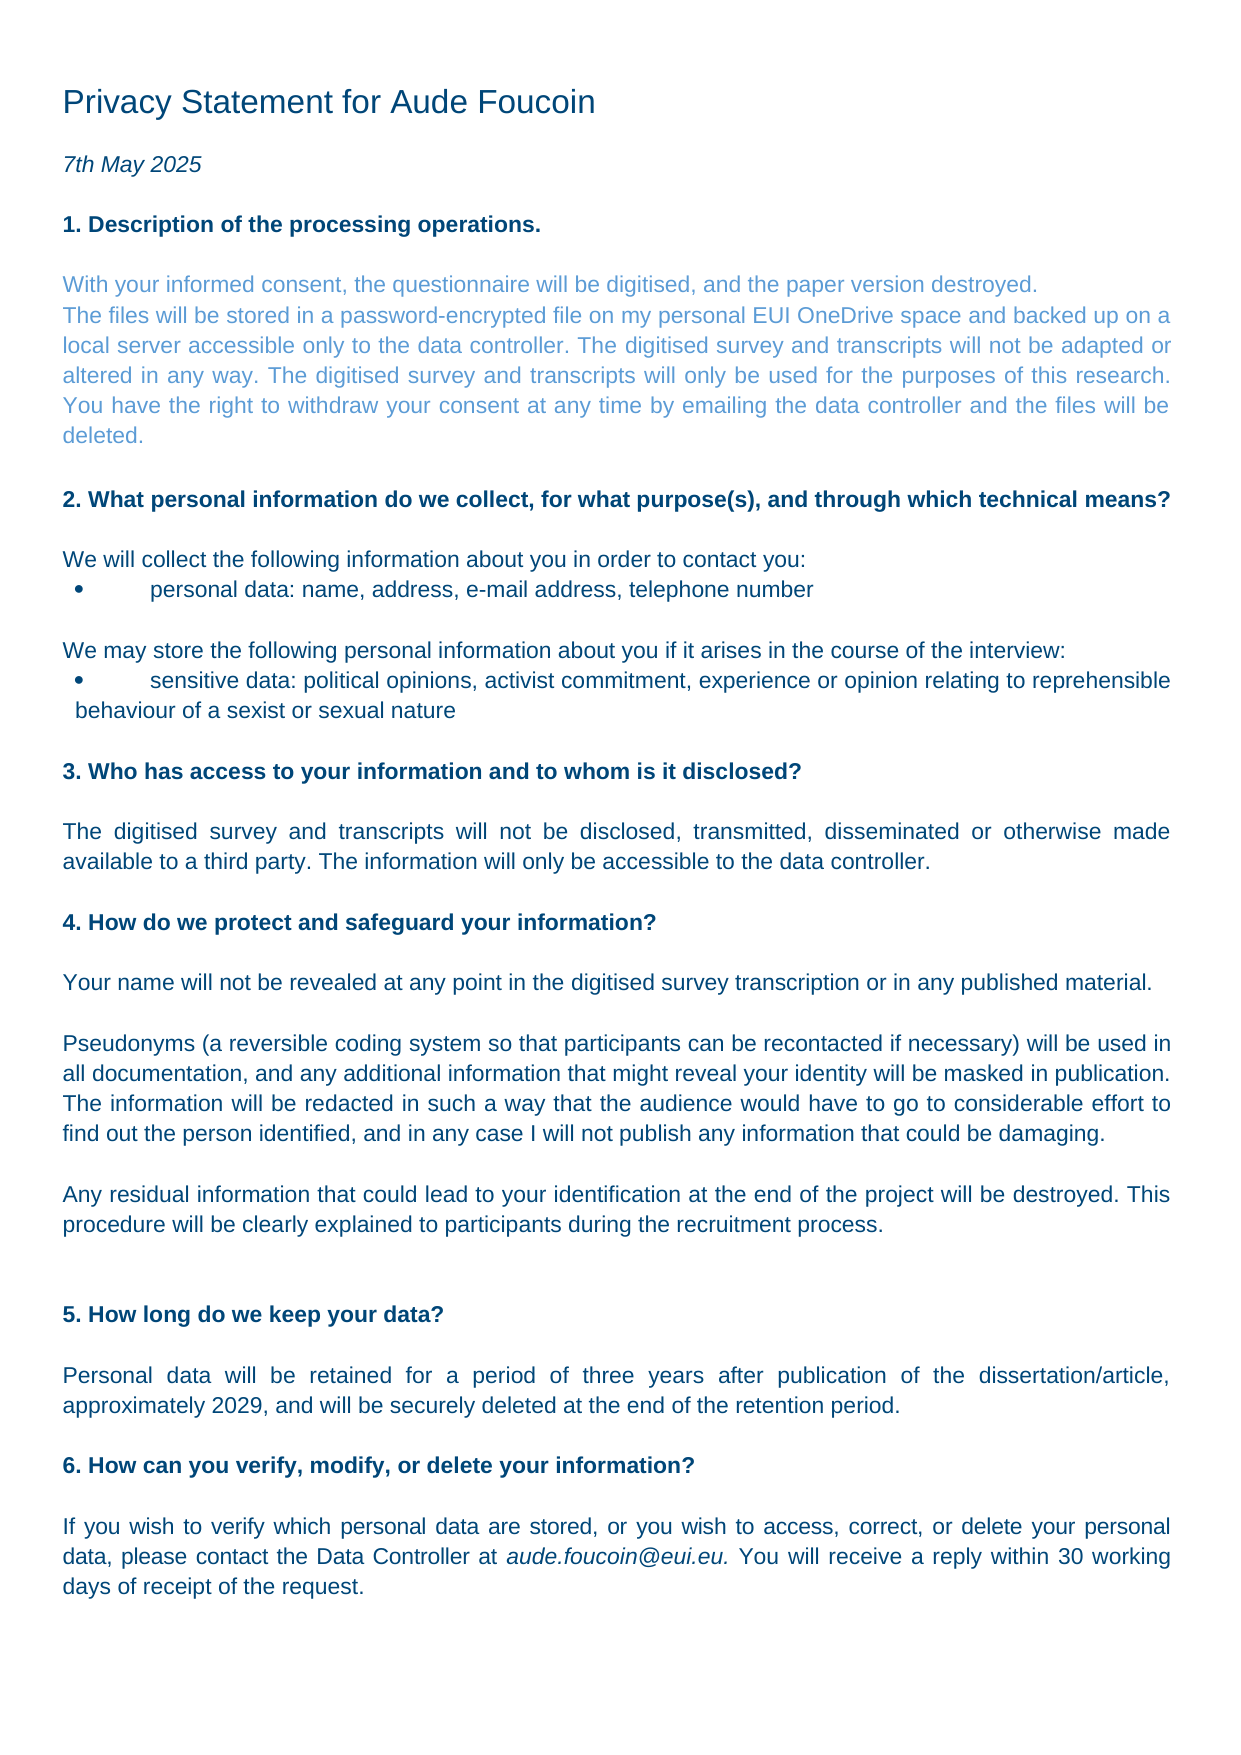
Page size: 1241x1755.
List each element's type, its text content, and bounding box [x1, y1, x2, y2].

text The files will be stored in a password-encrypted file on my personal EUI OneDrive space and backed up on a local server accessible only to the data controller. The digitised survey and transcripts will not be adapted or altered in any way. The digitised survey and transcripts will only be used for the purposes of this research. You have the right to withdraw your consent at any time by emailing the data controller and the files will be deleted. [62, 302, 1172, 449]
text 4. How do we protect and safeguard your information? [62, 909, 1172, 935]
text We may store the following personal information about you if it arises in the course of the interview: [62, 637, 1172, 663]
text 6. How can you verify, modify, or delete your information? [62, 1452, 1172, 1479]
subtitle Privacy Statement for Aude Foucoin [62, 82, 1172, 120]
text 1. Description of the processing operations. [62, 211, 1172, 237]
text Any residual information that could lead to your identification at the end of the project will be destroyed. This procedure will be clearly explained to participants during the recruitment process. [62, 1181, 1172, 1237]
text Personal data will be retained for a period of three years after publication of the dissertation/article, approximately 2029, and will be securely deleted at the end of the retention period. [62, 1362, 1172, 1418]
text We will collect the following information about you in order to contact you: [62, 546, 1172, 572]
list sensitive data: political opinions, activist commitment, experience or opinion relating to reprehensible behaviour of a sexist or sexual nature [75, 667, 1172, 723]
text 3. Who has access to your information and to whom is it disclosed? [62, 758, 1172, 784]
list personal data: name, address, e-mail address, telephone number [75, 576, 1172, 603]
text If you wish to verify which personal data are stored, or you wish to access, correct, or delete your personal data, please contact the Data Controller at aude.foucoin@eui.eu. You will receive a reply within 30 working days of receipt of the request. [62, 1513, 1172, 1599]
text 7th May 2025 [62, 151, 1172, 177]
text 2. What personal information do we collect, for what purpose(s), and through which technical means? [62, 486, 1172, 512]
text With your informed consent, the questionnaire will be digitised, and the paper version destroyed. [62, 271, 1172, 298]
text Your name will not be revealed at any point in the digitised survey transcription or in any published material. [62, 969, 1172, 995]
text The digitised survey and transcripts will not be disclosed, transmitted, disseminated or otherwise made available to a third party. The information will only be accessible to the data controller. [62, 818, 1172, 874]
text Pseudonyms (a reversible coding system so that participants can be recontacted if necessary) will be used in all documentation, and any additional information that might reveal your identity will be masked in publication. The information will be redacted in such a way that the audience would have to go to considerable effort to find out the person identified, and in any case I will not publish any information that could be damaging. [62, 1029, 1172, 1146]
text 5. How long do we keep your data? [62, 1301, 1172, 1328]
